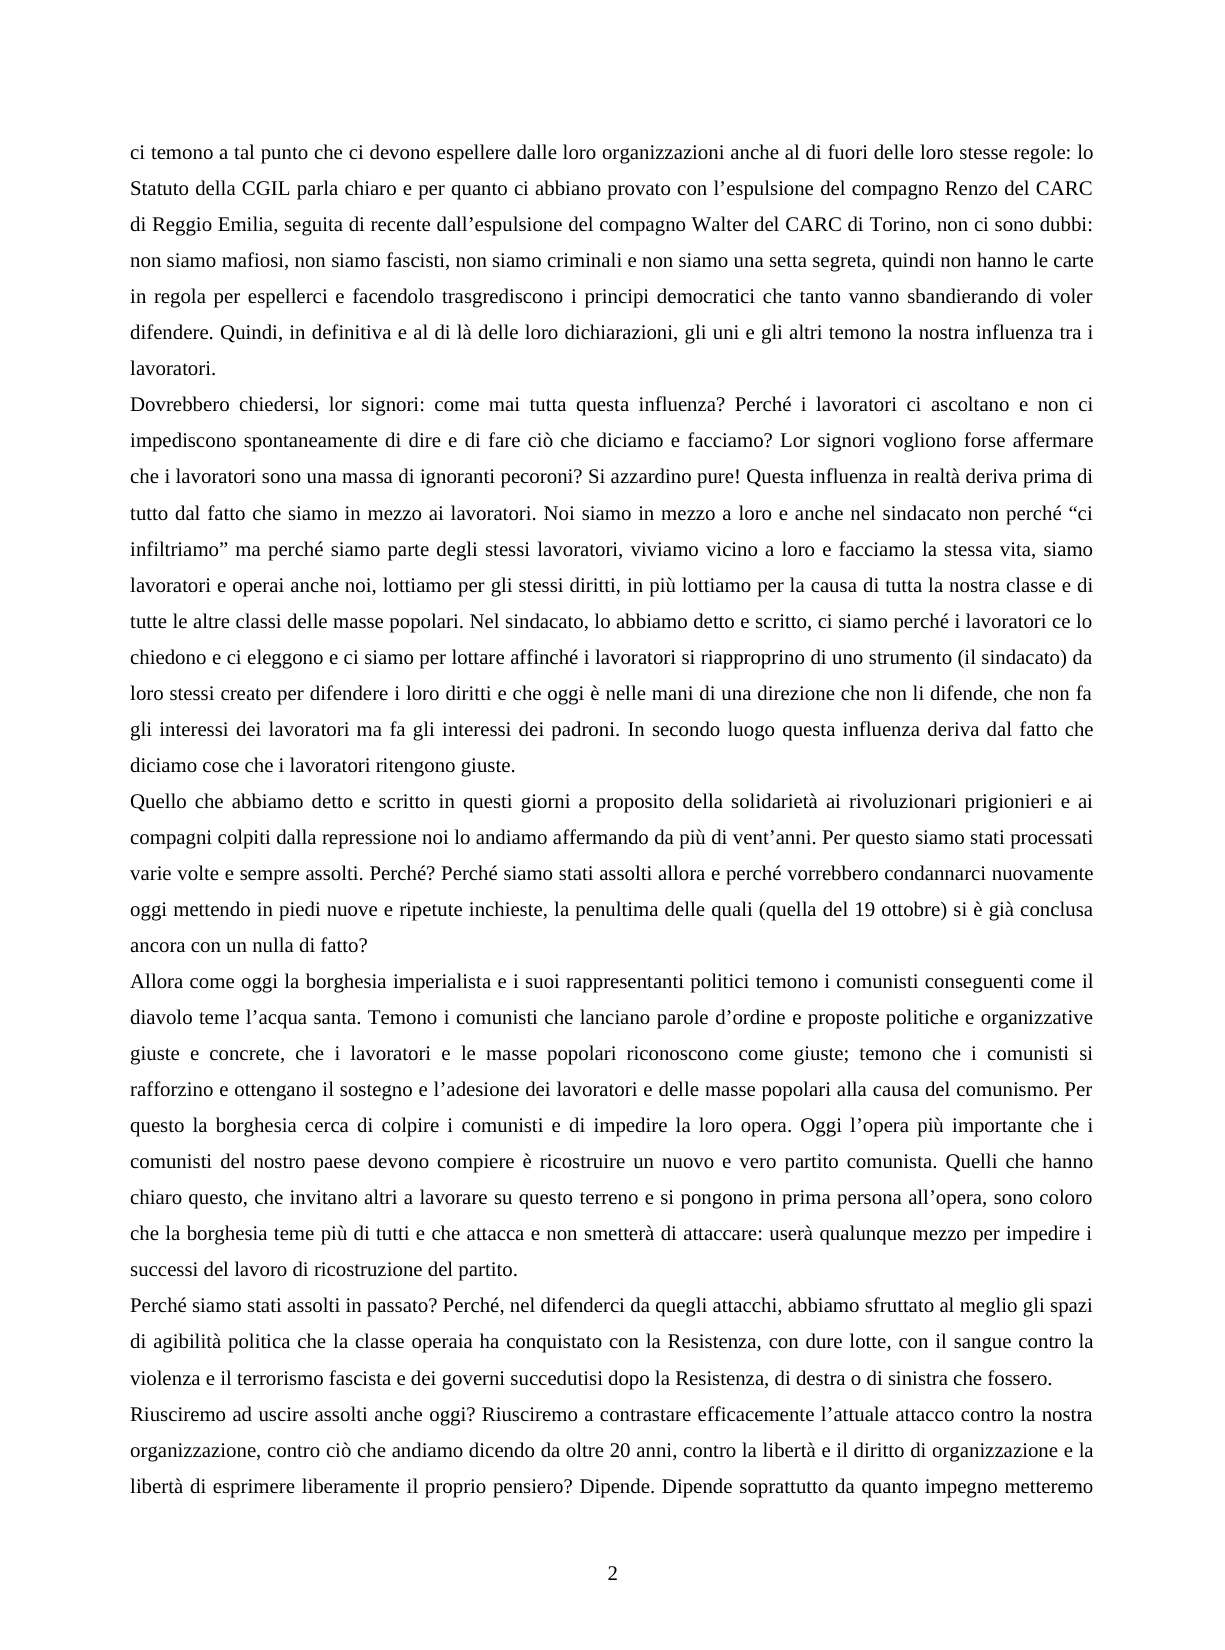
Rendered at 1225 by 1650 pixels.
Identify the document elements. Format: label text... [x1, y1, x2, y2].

text Quello che abbiamo detto e scritto in questi giorni a proposito della solidarietà ai rivoluzionari prigionieri e ai compagni colpiti dalla repressione noi lo andiamo affermando da più di vent’anni. Per questo siamo stati processati varie volte e sempre assolti. Perché? Perché siamo stati assolti allora e perché vorrebbero condannarci nuovamente oggi mettendo in piedi nuove e ripetute inchieste, la penultima delle quali (quella del 19 ottobre) si è già conclusa ancora con un nulla di fatto? [130, 789, 1095, 957]
text Riusciremo ad uscire assolti anche oggi? Riusciremo a contrastare efficacemente l’attuale attacco contro la nostra organizzazione, contro ciò che andiamo dicendo da oltre 20 anni, contro la libertà e il diritto di organizzazione e la libertà di esprimere liberamente il proprio pensiero? Dipende. Dipende soprattutto da quanto impegno metteremo [130, 1401, 1095, 1498]
text Allora come oggi la borghesia imperialista e i suoi rappresentanti politici temono i comunisti conseguenti come il diavolo teme l’acqua santa. Temono i comunisti che lanciano parole d’ordine e proposte politiche e organizzative giuste e concrete, che i lavoratori e le masse popolari riconoscono come giuste; temono che i comunisti si rafforzino e ottengano il sostegno e l’adesione dei lavoratori e delle masse popolari alla causa del comunismo. Per questo la borghesia cerca di colpire i comunisti e di impedire la loro opera. Oggi l’opera più importante che i comunisti del nostro paese devono compiere è ricostruire un nuovo e vero partito comunista. Quelli che hanno chiaro questo, che invitano altri a lavorare su questo terreno e si pongono in prima persona all’opera, sono coloro che la borghesia teme più di tutti e che attacca e non smetterà di attaccare: userà qualunque mezzo per impedire i successi del lavoro di ricostruzione del partito. [130, 969, 1095, 1281]
text Dovrebbero chiedersi, lor signori: come mai tutta questa influenza? Perché i lavoratori ci ascoltano e non ci impediscono spontaneamente di dire e di fare ciò che diciamo e facciamo? Lor signori vogliono forse affermare che i lavoratori sono una massa di ignoranti pecoroni? Si azzardino pure! Questa influenza in realtà deriva prima di tutto dal fatto che siamo in mezzo ai lavoratori. Noi siamo in mezzo a loro e anche nel sindacato non perché “ci infiltriamo” ma perché siamo parte degli stessi lavoratori, viviamo vicino a loro e facciamo la stessa vita, siamo lavoratori e operai anche noi, lottiamo per gli stessi diritti, in più lottiamo per la causa di tutta la nostra classe e di tutte le altre classi delle masse popolari. Nel sindacato, lo abbiamo detto e scritto, ci siamo perché i lavoratori ce lo chiedono e ci eleggono e ci siamo per lottare affinché i lavoratori si riapproprino di uno strumento (il sindacato) da loro stessi creato per difendere i loro diritti e che oggi è nelle mani di una direzione che non li difende, che non fa gli interessi dei lavoratori ma fa gli interessi dei padroni. In secondo luogo questa influenza deriva dal fatto che diciamo cose che i lavoratori ritengono giuste. [130, 392, 1095, 777]
text Perché siamo stati assolti in passato? Perché, nel difenderci da quegli attacchi, abbiamo sfruttato al meglio gli spazi di agibilità politica che la classe operaia ha conquistato con la Resistenza, con dure lotte, con il sangue contro la violenza e il terrorismo fascista e dei governi succedutisi dopo la Resistenza, di destra o di sinistra che fossero. [130, 1293, 1095, 1389]
text ci temono a tal punto che ci devono espellere dalle loro organizzazioni anche al di fuori delle loro stesse regole: lo Statuto della CGIL parla chiaro e per quanto ci abbiano provato con l’espulsione del compagno Renzo del CARC di Reggio Emilia, seguita di recente dall’espulsione del compagno Walter del CARC di Torino, non ci sono dubbi: non siamo mafiosi, non siamo fascisti, non siamo criminali e non siamo una setta segreta, quindi non hanno le carte in regola per espellerci e facendolo trasgrediscono i principi democratici che tanto vanno sbandierando di voler difendere. Quindi, in definitiva e al di là delle loro dichiarazioni, gli uni e gli altri temono la nostra influenza tra i lavoratori. [130, 140, 1095, 380]
